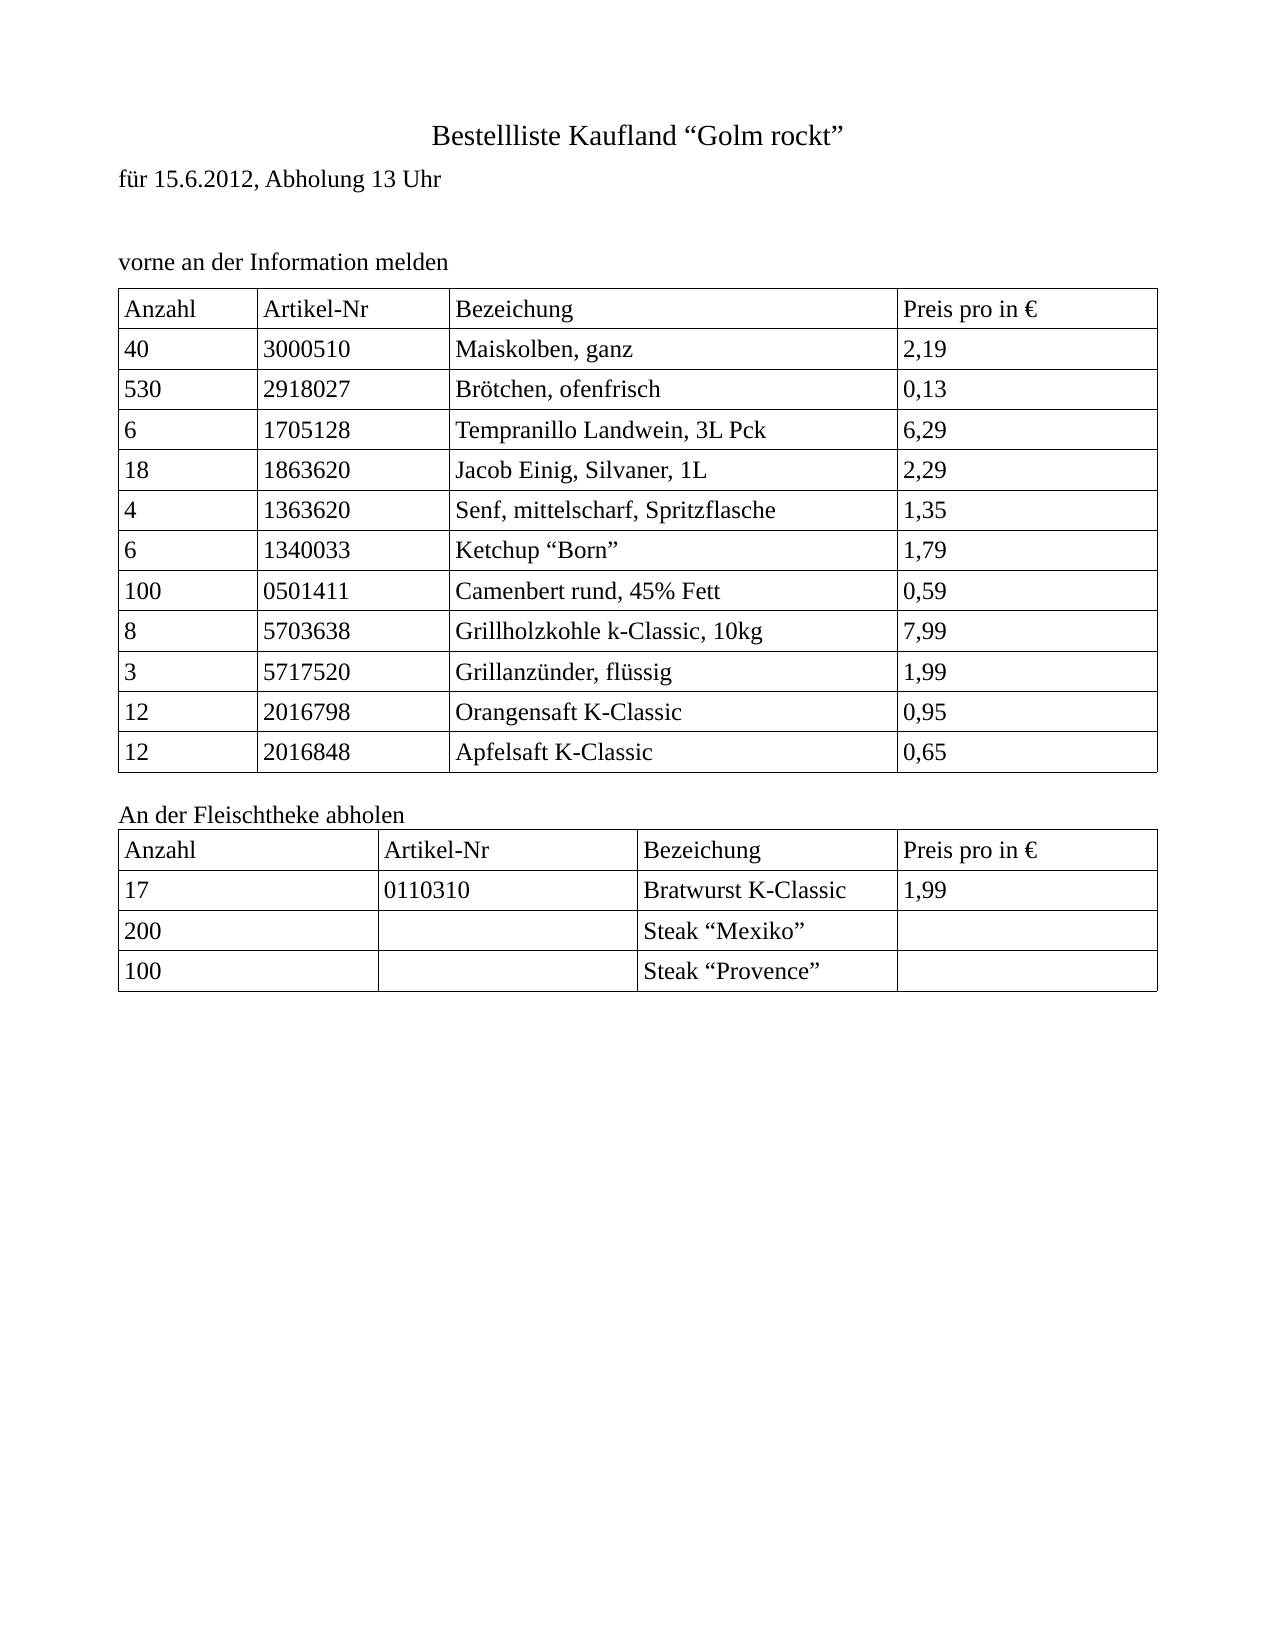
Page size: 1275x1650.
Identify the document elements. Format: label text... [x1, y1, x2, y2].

table_cell 18 [119, 450, 257, 489]
table_cell Ketchup “Born” [450, 531, 897, 570]
text Bestellliste Kaufland “Golm rockt” [118, 118, 1157, 152]
text vorne an der Information melden [118, 247, 1157, 275]
table_cell 1,99 [898, 871, 1157, 910]
table_cell Grillholzkohle k-Classic, 10kg [450, 611, 897, 651]
table_cell Tempranillo Landwein, 3L Pck [450, 410, 897, 449]
table_cell 100 [119, 571, 257, 610]
table_cell 530 [119, 370, 257, 409]
table_cell 0501411 [258, 571, 449, 610]
table_cell Jacob Einig, Silvaner, 1L [450, 450, 897, 489]
table_cell Camenbert rund, 45% Fett [450, 571, 897, 610]
table_cell Senf, mittelscharf, Spritzflasche [450, 491, 897, 530]
table_cell [898, 911, 1157, 950]
table_header Bezeichung [450, 289, 897, 328]
table_cell 2918027 [258, 370, 449, 409]
table_cell 1340033 [258, 531, 449, 570]
table_cell [898, 951, 1157, 991]
table_cell 0,59 [898, 571, 1157, 610]
table_cell Orangensaft K-Classic [450, 692, 897, 731]
table_cell 1705128 [258, 410, 449, 449]
table_cell 12 [119, 692, 257, 731]
table_cell 1,99 [898, 652, 1157, 691]
table_cell 7,99 [898, 611, 1157, 651]
table_cell Grillanzünder, flüssig [450, 652, 897, 691]
text für 15.6.2012, Abholung 13 Uhr [118, 164, 1157, 193]
table_cell 6 [119, 410, 257, 449]
table_cell Apfelsaft K-Classic [450, 732, 897, 772]
table_cell 100 [119, 951, 378, 991]
table_cell 3000510 [258, 329, 449, 368]
table_cell 0110310 [379, 871, 637, 910]
table_cell 2016848 [258, 732, 449, 772]
table_cell 5703638 [258, 611, 449, 651]
table_cell 2,29 [898, 450, 1157, 489]
table_cell 8 [119, 611, 257, 651]
table_cell 3 [119, 652, 257, 691]
table_cell 1863620 [258, 450, 449, 489]
table_cell Brötchen, ofenfrisch [450, 370, 897, 409]
table_cell 6,29 [898, 410, 1157, 449]
table_cell 1,35 [898, 491, 1157, 530]
table_cell 2016798 [258, 692, 449, 731]
table_cell 0,13 [898, 370, 1157, 409]
table_header Artikel-Nr [379, 830, 637, 869]
table_cell [379, 911, 637, 950]
table_cell 12 [119, 732, 257, 772]
table_cell 17 [119, 871, 378, 910]
table_cell 200 [119, 911, 378, 950]
table_cell 5717520 [258, 652, 449, 691]
table_header Bezeichung [638, 830, 897, 869]
table_cell 0,95 [898, 692, 1157, 731]
table_header Artikel-Nr [258, 289, 449, 328]
table_cell 6 [119, 531, 257, 570]
text An der Fleischtheke abholen [118, 801, 1157, 829]
table_cell Steak “Provence” [638, 951, 897, 991]
table_cell 1363620 [258, 491, 449, 530]
table_header Preis pro in € [898, 830, 1157, 869]
table_header Anzahl [119, 289, 257, 328]
table_cell Steak “Mexiko” [638, 911, 897, 950]
table_cell [379, 951, 637, 991]
table_cell 0,65 [898, 732, 1157, 772]
table_header Preis pro in € [898, 289, 1157, 328]
table_cell 1,79 [898, 531, 1157, 570]
table_cell 2,19 [898, 329, 1157, 368]
table_cell 40 [119, 329, 257, 368]
table_header Anzahl [119, 830, 378, 869]
table_cell 4 [119, 491, 257, 530]
table_cell Bratwurst K-Classic [638, 871, 897, 910]
table_cell Maiskolben, ganz [450, 329, 897, 368]
